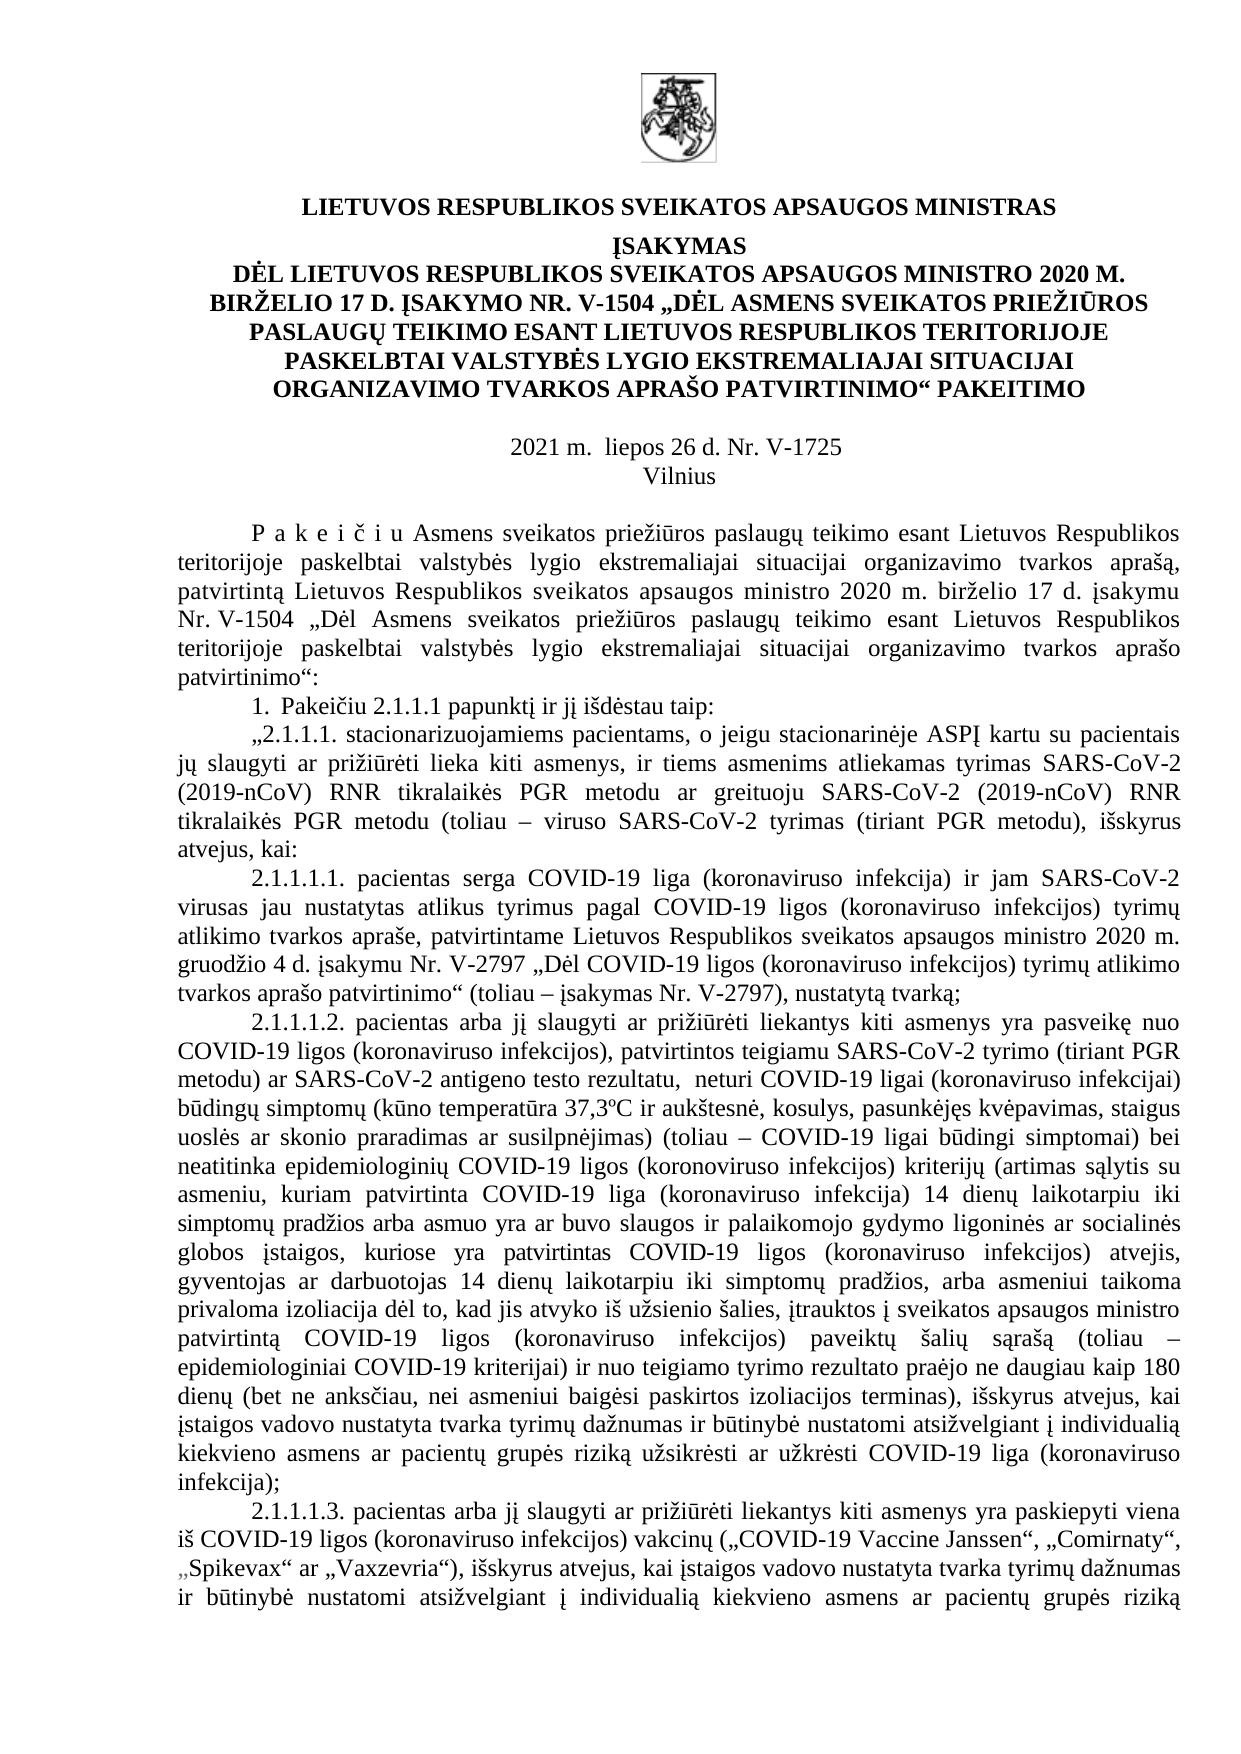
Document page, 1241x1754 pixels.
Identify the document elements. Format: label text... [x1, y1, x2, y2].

text DĖL LIETUVOS RESPUBLIKOS SVEIKATOS APSAUGOS MINISTRO 2020 M. BIRŽELIO 17 D. ĮSAKYMO NR. V-1504 „DĖL ASMENS SVEIKATOS PRIEŽIŪROS PASLAUGŲ TEIKIMO ESANT LIETUVOS RESPUBLIKOS TERITORIJOJE PASKELBTAI VALSTYBĖS LYGIO EKSTREMALIAJAI SITUACIJAI ORGANIZAVIMO TVARKOS APRAŠO PATVIRTINIMO“ PAKEITIMO [177, 259, 1181, 403]
text 2.1.1.1.2. pacientas arba jį slaugyti ar prižiūrėti liekantys kiti asmenys yra pasveikę nuo COVID-19 ligos (koronaviruso infekcijos), patvirtintos teigiamu SARS-CoV-2 tyrimo (tiriant PGR metodu) ar SARS-CoV-2 antigeno testo rezultatu, neturi COVID-19 ligai (koronaviruso infekcijai) būdingų simptomų (kūno temperatūra 37,3ºC ir aukštesnė, kosulys, pasunkėjęs kvėpavimas, staigus uoslės ar skonio praradimas ar susilpnėjimas) (toliau – COVID-19 ligai būdingi simptomai) bei neatitinka epidemiologinių COVID-19 ligos (koronoviruso infekcijos) kriterijų (artimas sąlytis su asmeniu, kuriam patvirtinta COVID-19 liga (koronaviruso infekcija) 14 dienų laikotarpiu iki simptomų pradžios arba asmuo yra ar buvo slaugos ir palaikomojo gydymo ligoninės ar socialinės globos įstaigos, kuriose yra patvirtintas COVID-19 ligos (koronaviruso infekcijos) atvejis, gyventojas ar darbuotojas 14 dienų laikotarpiu iki simptomų pradžios, arba asmeniui taikoma privaloma izoliacija dėl to, kad jis atvyko iš užsienio šalies, įtrauktos į sveikatos apsaugos ministro patvirtintą COVID-19 ligos (koronaviruso infekcijos) paveiktų šalių sąrašą (toliau – epidemiologiniai COVID-19 kriterijai) ir nuo teigiamo tyrimo rezultato praėjo ne daugiau kaip 180 dienų (bet ne anksčiau, nei asmeniui baigėsi paskirtos izoliacijos terminas), išskyrus atvejus, kai įstaigos vadovo nustatyta tvarka tyrimų dažnumas ir būtinybė nustatomi atsižvelgiant į individualią kiekvieno asmens ar pacientų grupės riziką užsikrėsti ar užkrėsti COVID-19 liga (koronaviruso infekcija); [177, 1007, 1181, 1496]
text ĮSAKYMAS [177, 231, 1181, 259]
text 2.1.1.1.1. pacientas serga COVID-19 liga (koronaviruso infekcija) ir jam SARS-CoV-2 virusas jau nustatytas atlikus tyrimus pagal COVID-19 ligos (koronaviruso infekcijos) tyrimų atlikimo tvarkos apraše, patvirtintame Lietuvos Respublikos sveikatos apsaugos ministro 2020 m. gruodžio 4 d. įsakymu Nr. V-2797 „Dėl COVID-19 ligos (koronaviruso infekcijos) tyrimų atlikimo tvarkos aprašo patvirtinimo“ (toliau – įsakymas Nr. V-2797), nustatytą tvarką; [177, 863, 1181, 1007]
text 1. Pakeičiu 2.1.1.1 papunktį ir jį išdėstau taip: [251, 691, 1181, 719]
text Vilnius [177, 461, 1181, 489]
text 2.1.1.1.3. pacientas arba jį slaugyti ar prižiūrėti liekantys kiti asmenys yra paskiepyti viena iš COVID-19 ligos (koronaviruso infekcijos) vakcinų („COVID-19 Vaccine Janssen“, „Comirnaty“, „Spikevax“ ar „Vaxzevria“), išskyrus atvejus, kai įstaigos vadovo nustatyta tvarka tyrimų dažnumas ir būtinybė nustatomi atsižvelgiant į individualią kiekvieno asmens ar pacientų grupės riziką [177, 1496, 1181, 1611]
text 2021 m. liepos 26 d. Nr. V-1725 [177, 432, 1181, 461]
text P a k e i č i u Asmens sveikatos priežiūros paslaugų teikimo esant Lietuvos Respublikos teritorijoje paskelbtai valstybės lygio ekstremaliajai situacijai organizavimo tvarkos aprašą, patvirtintą Lietuvos Respublikos sveikatos apsaugos ministro 2020 m. birželio 17 d. įsakymu Nr. V-1504 „Dėl Asmens sveikatos priežiūros paslaugų teikimo esant Lietuvos Respublikos teritorijoje paskelbtai valstybės lygio ekstremaliajai situacijai organizavimo tvarkos aprašo patvirtinimo“: [177, 518, 1181, 691]
text LIETUVOS RESPUBLIKOS SVEIKATOS APSAUGOS MINISTRAS [177, 192, 1181, 221]
text „2.1.1.1. stacionarizuojamiems pacientams, o jeigu stacionarinėje ASPĮ kartu su pacientais jų slaugyti ar prižiūrėti lieka kiti asmenys, ir tiems asmenims atliekamas tyrimas SARS-CoV-2 (2019-nCoV) RNR tikralaikės PGR metodu ar greituoju SARS-CoV-2 (2019-nCoV) RNR tikralaikės PGR metodu (toliau – viruso SARS-CoV-2 tyrimas (tiriant PGR metodu), išskyrus atvejus, kai: [177, 719, 1181, 863]
